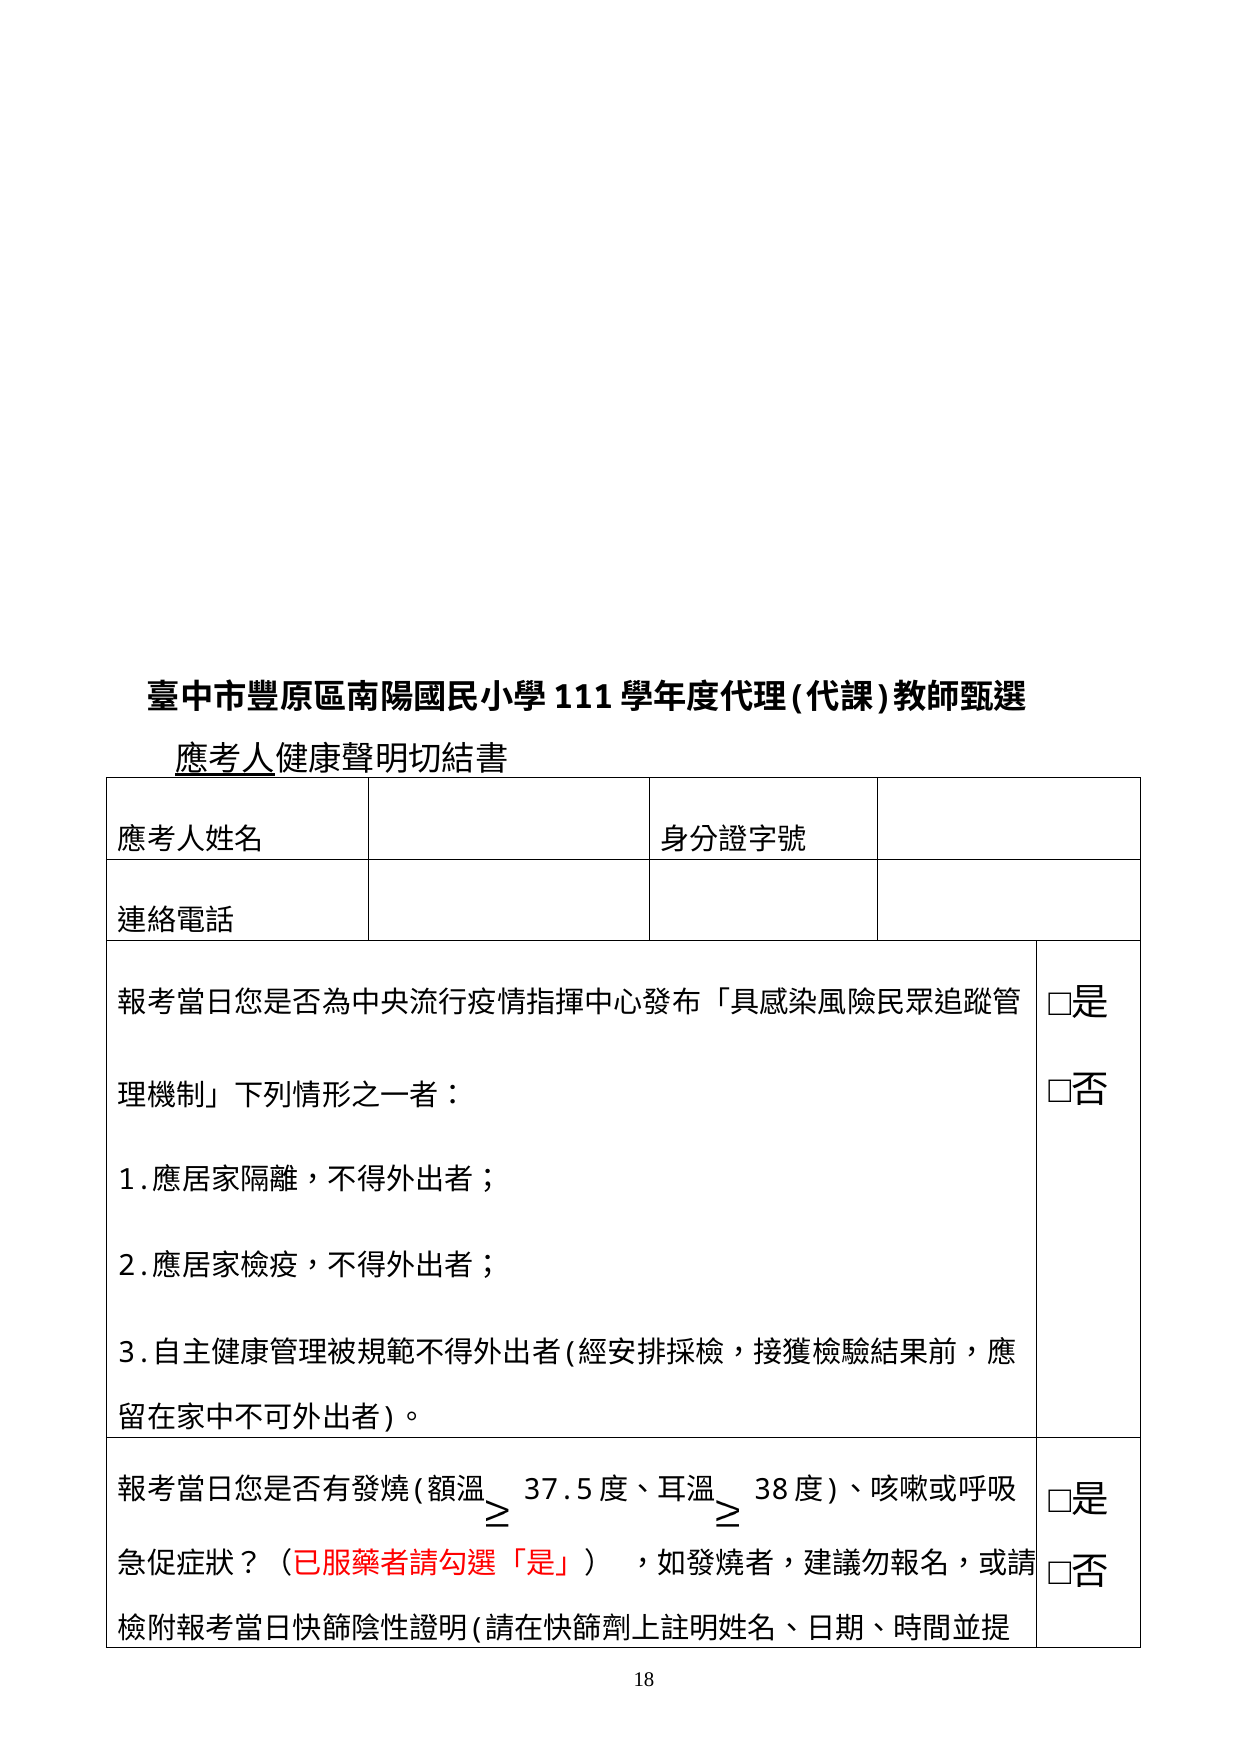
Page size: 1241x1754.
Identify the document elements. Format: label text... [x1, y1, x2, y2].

table_header 應考人姓名 [107, 778, 368, 858]
table_cell [878, 860, 1140, 940]
table_cell 連絡電話 [107, 860, 368, 940]
text 臺中市豐原區南陽國民小學111學年度代理(代課)教師甄選 [106, 652, 1181, 715]
table_header [878, 778, 1140, 858]
table_header [369, 778, 649, 858]
table_cell □是 □否 [1037, 941, 1140, 1437]
table_cell 報考當日您是否有發燒(額溫 37.5度、耳溫 38度)、咳嗽或呼吸急促症狀？（已服藥者請勾選「是」） ，如發燒者，建議勿報名，或請檢附報考當日快篩陰性證明(請在快篩劑上註明姓名、日期、時間並提 [107, 1438, 1036, 1647]
table_header 身分證字號 [650, 778, 877, 858]
table_cell [369, 860, 649, 940]
table_cell □是 □否 [1037, 1438, 1140, 1647]
table_cell [650, 860, 877, 940]
table_cell 報考當日您是否為中央流行疫情指揮中心發布「具感染風險民眾追蹤管理機制」下列情形之一者： 1.應居家隔離，不得外出者； 2.應居家檢疫，不得外出者； 3.自主健康管理被規範不得外出者(經安排採檢，接獲檢驗結果前，應留在家中不可外出者)。 [107, 941, 1036, 1437]
text 應考人健康聲明切結書 [175, 715, 1181, 777]
